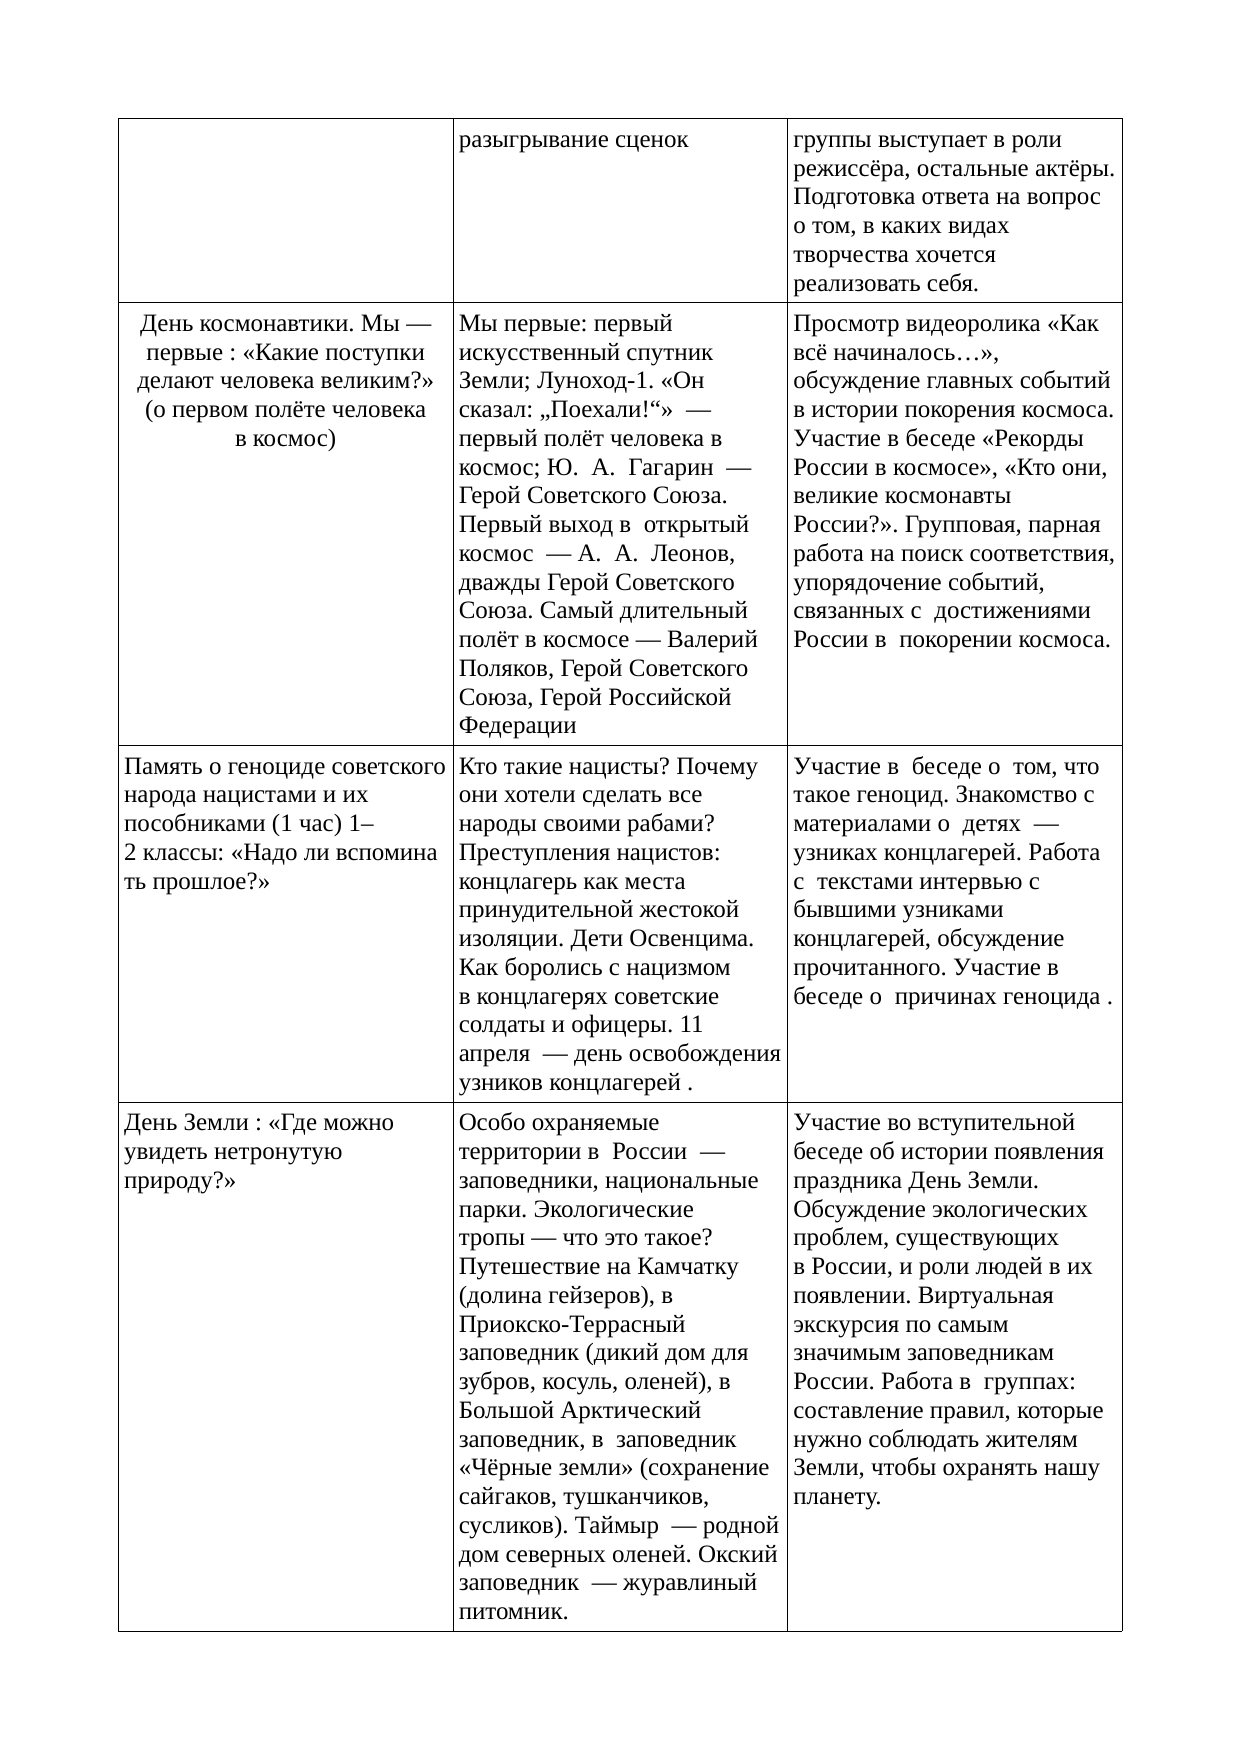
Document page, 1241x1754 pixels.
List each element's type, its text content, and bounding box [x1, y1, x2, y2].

table_cell Мы первые: первый искусственный спутник Земли; Луноход-1. «Он сказал: „Поехали!“» — первый полёт человека в космос; Ю. А. Гагарин — Герой Советского Союза. Первый выход в открытый космос — А. А. Леонов, дважды Герой Советского Союза. Самый длительный полёт в космосе — Валерий Поляков, Герой Советского Союза, Герой Российской Федерации [454, 303, 787, 745]
table_cell [119, 119, 453, 302]
table_cell Память о геноциде советского народа нацистами и их пособниками (1 час) 1–2 классы: «Надо ли вспомина ть прошлое?» [119, 746, 453, 1102]
table_cell Участие в беседе о том, что такое геноцид. Знакомство с материалами о детях — узниках концлагерей. Работа с текстами интервью с бывшими узниками концлагерей, обсуждение прочитанного. Участие в беседе о причинах геноцида . [788, 746, 1122, 1102]
table_cell группы выступает в роли режиссёра, остальные актёры. Подготовка ответа на вопрос о том, в каких видах творчества хочется реализовать себя. [788, 119, 1122, 302]
table_cell День Земли : «Где можно увидеть нетронутую природу?» [119, 1103, 453, 1631]
table_cell Кто такие нацисты? Почему они хотели сделать все народы своими рабами? Преступления нацистов: концлагерь как места принудительной жестокой изоляции. Дети Освенцима. Как боролись с нацизмом в концлагерях советские солдаты и офицеры. 11 апреля — день освобождения узников концлагерей . [454, 746, 787, 1102]
table_cell День космонавтики. Мы — первые : «Какие поступки делают человека великим?» (о первом полёте человека в космос) [119, 303, 453, 745]
table_cell разыгрывание сценок [454, 119, 787, 302]
table_cell Просмотр видеоролика «Как всё начиналось…», обсуждение главных событий в истории покорения космоса. Участие в беседе «Рекорды России в космосе», «Кто они, великие космонавты России?». Групповая, парная работа на поиск соответствия, упорядочение событий, связанных с достижениями России в покорении космоса. [788, 303, 1122, 745]
table_cell Участие во вступительной беседе об истории появления праздника День Земли. Обсуждение экологических проблем, существующих в России, и роли людей в их появлении. Виртуальная экскурсия по самым значимым заповедникам России. Работа в группах: составление правил, которые нужно соблюдать жителям Земли, чтобы охранять нашу планету. [788, 1103, 1122, 1631]
table_cell Особо охраняемые территории в России — заповедники, национальные парки. Экологические тропы — что это такое? Путешествие на Камчатку (долина гейзеров), в Приокско-Террасный заповедник (дикий дом для зубров, косуль, оленей), в Большой Арктический заповедник, в заповедник «Чёрные земли» (сохранение сайгаков, тушканчиков, сусликов). Таймыр — родной дом северных оленей. Окский заповедник — журавлиный питомник. [454, 1103, 787, 1631]
